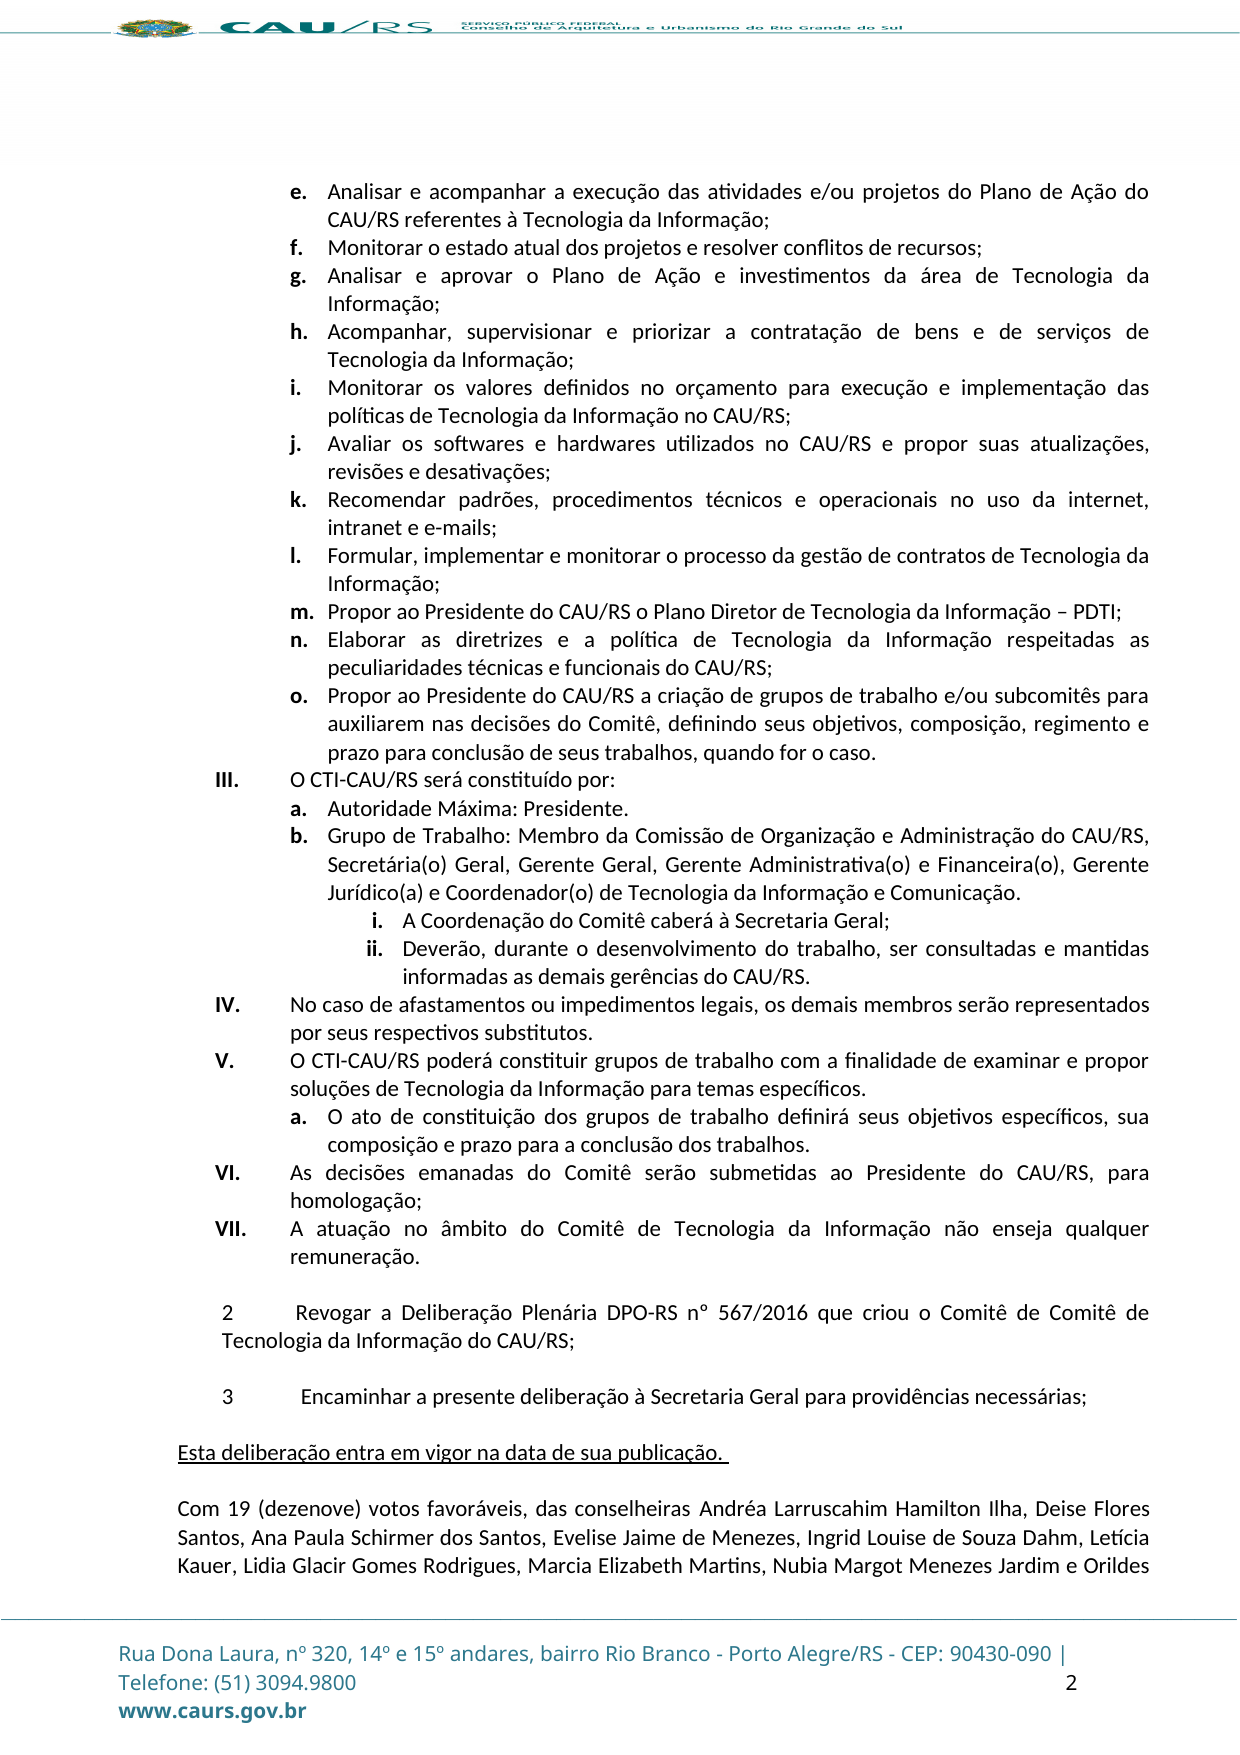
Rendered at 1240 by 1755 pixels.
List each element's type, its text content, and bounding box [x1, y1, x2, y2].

list Monitorar o estado atual dos projetos e resolver conflitos de recursos; [290, 233, 1151, 261]
list A Coordenação do Comitê caberá à Secretaria Geral; [383, 906, 1151, 934]
list O CTI-CAU/RS será constituído por: [215, 766, 1151, 794]
list A atuação no âmbito do Comitê de Tecnologia da Informação não enseja qualquer remuneração. [215, 1214, 1151, 1270]
list Propor ao Presidente do CAU/RS o Plano Diretor de Tecnologia da Informação – PDTI; [290, 597, 1151, 626]
list No caso de afastamentos ou impedimentos legais, os demais membros serão representados por seus respectivos substitutos. [215, 990, 1151, 1046]
list Revogar a Deliberação Plenária DPO-RS nº 567/2016 que criou o Comitê de Comitê de Tecnologia da Informação do CAU/RS; [222, 1298, 1151, 1354]
list Avaliar os softwares e hardwares utilizados no CAU/RS e propor suas atualizações, revisões e desativações; [290, 429, 1151, 485]
list Analisar e acompanhar a execução das atividades e/ou projetos do Plano de Ação do CAU/RS referentes à Tecnologia da Informação; [290, 177, 1151, 233]
list Recomendar padrões, procedimentos técnicos e operacionais no uso da internet, intranet e e-mails; [290, 485, 1151, 541]
list Propor ao Presidente do CAU/RS a criação de grupos de trabalho e/ou subcomitês para auxiliarem nas decisões do Comitê, definindo seus objetivos, composição, regimento e prazo para conclusão de seus trabalhos, quando for o caso. [290, 682, 1151, 766]
text Com 19 (dezenove) votos favoráveis, das conselheiras Andréa Larruscahim Hamilton Ilha, Deise Flores Santos, Ana Paula Schirmer dos Santos, Evelise Jaime de Menezes, Ingrid Louise de Souza Dahm, Letícia Kauer, Lidia Glacir Gomes Rodrigues, Marcia Elizabeth Martins, Nubia Margot Menezes Jardim e Orildes [177, 1494, 1151, 1579]
list Encaminhar a presente deliberação à Secretaria Geral para providências necessárias; [222, 1382, 1151, 1410]
list Analisar e aprovar o Plano de Ação e investimentos da área de Tecnologia da Informação; [290, 261, 1151, 317]
list Acompanhar, supervisionar e priorizar a contratação de bens e de serviços de Tecnologia da Informação; [290, 317, 1151, 373]
list Elaborar as diretrizes e a política de Tecnologia da Informação respeitadas as peculiaridades técnicas e funcionais do CAU/RS; [290, 626, 1151, 682]
list Deverão, durante o desenvolvimento do trabalho, ser consultadas e mantidas informadas as demais gerências do CAU/RS. [383, 934, 1151, 990]
list Monitorar os valores definidos no orçamento para execução e implementação das políticas de Tecnologia da Informação no CAU/RS; [290, 373, 1151, 429]
list Esta deliberação entra em vigor na data de sua publicação. [177, 1438, 1151, 1466]
list O ato de constituição dos grupos de trabalho definirá seus objetivos específicos, sua composição e prazo para a conclusão dos trabalhos. [290, 1102, 1151, 1158]
list Formular, implementar e monitorar o processo da gestão de contratos de Tecnologia da Informação; [290, 541, 1151, 597]
list As decisões emanadas do Comitê serão submetidas ao Presidente do CAU/RS, para homologação; [215, 1158, 1151, 1214]
list Grupo de Trabalho: Membro da Comissão de Organização e Administração do CAU/RS, Secretária(o) Geral, Gerente Geral, Gerente Administrativa(o) e Financeira(o), Gerente Jurídico(a) e Coordenador(o) de Tecnologia da Informação e Comunicação. [290, 822, 1151, 906]
list Autoridade Máxima: Presidente. [290, 794, 1151, 822]
list O CTI-CAU/RS poderá constituir grupos de trabalho com a finalidade de examinar e propor soluções de Tecnologia da Informação para temas específicos. [215, 1046, 1151, 1102]
